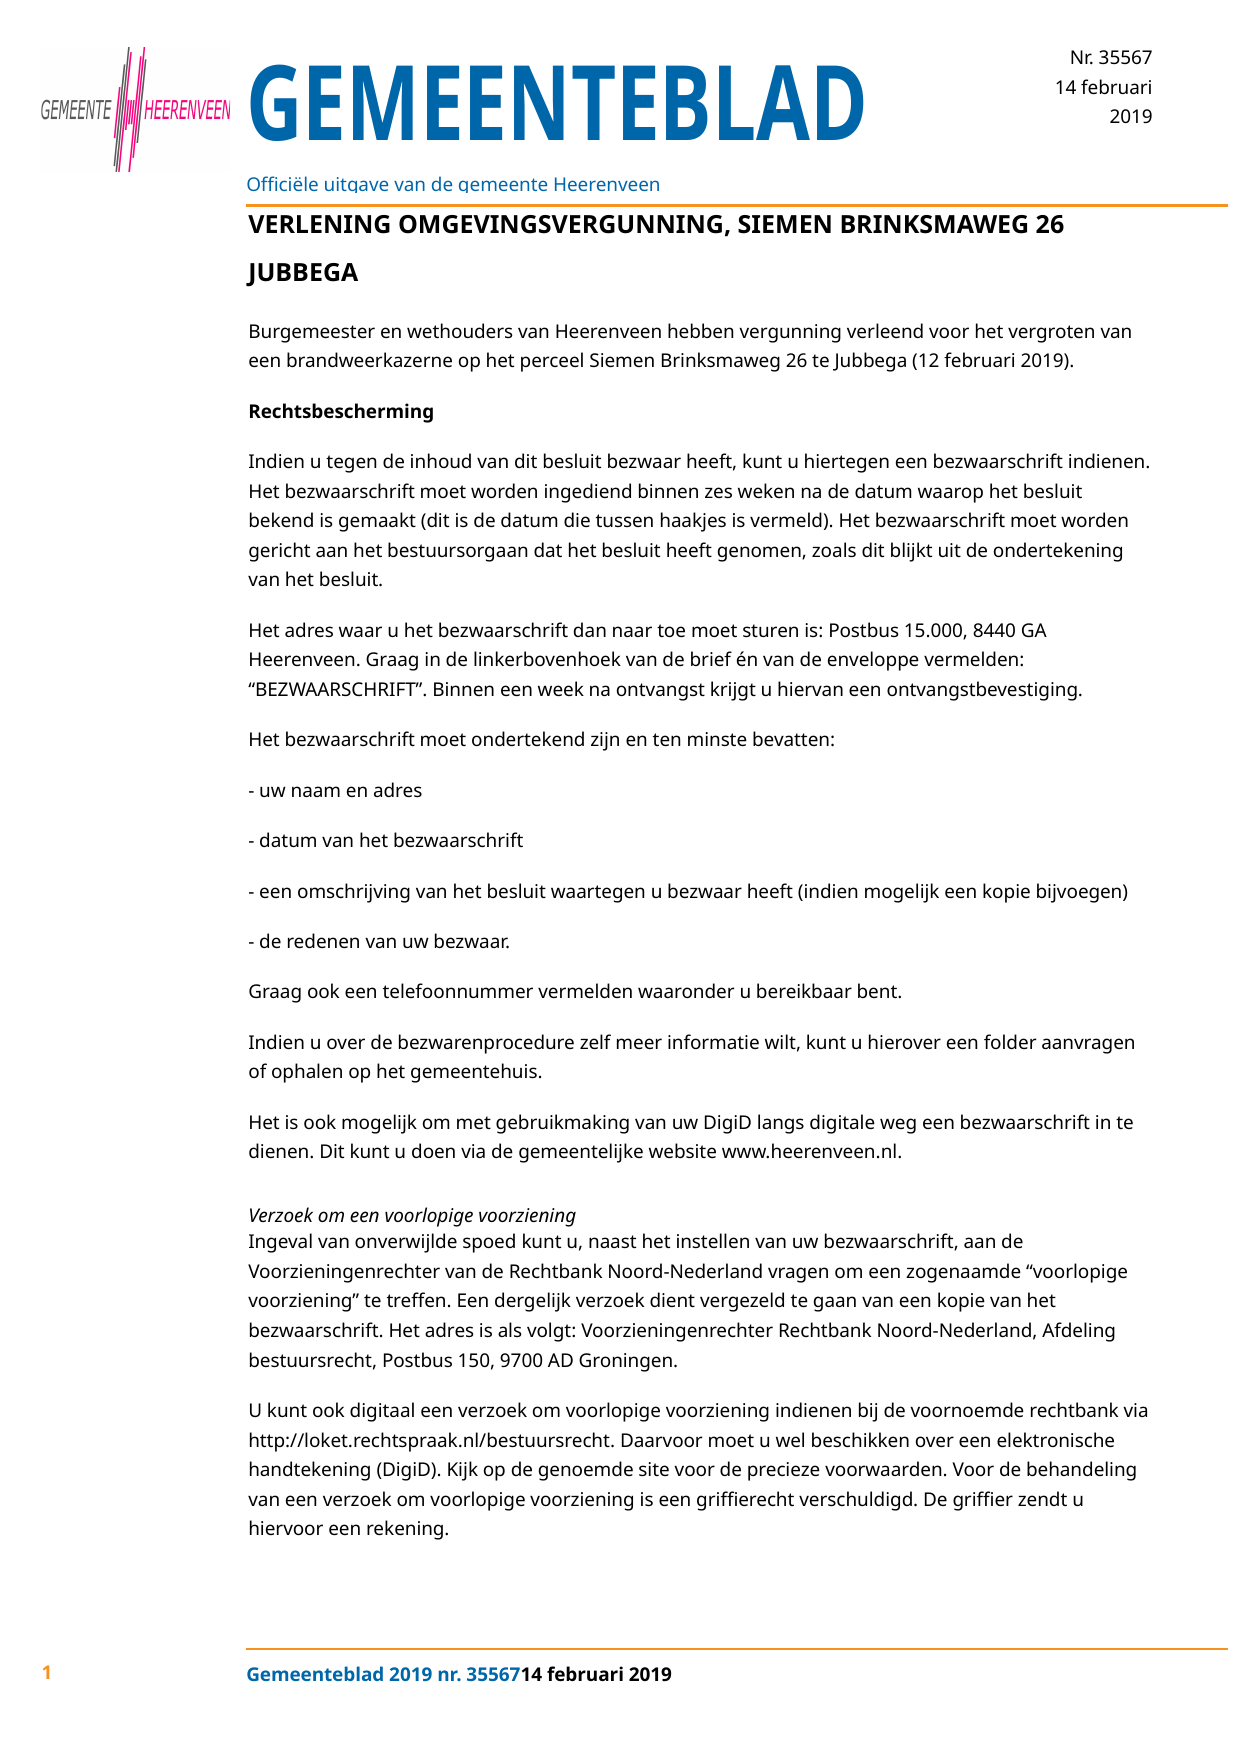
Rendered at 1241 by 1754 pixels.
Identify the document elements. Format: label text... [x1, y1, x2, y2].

text Indien u over de bezwarenprocedure zelf meer informatie wilt, kunt u hierover een folder aanvragen of ophalen op het gemeentehuis. [248, 1029, 1152, 1084]
text Graag ook een telefoonnummer vermelden waaronder u bereikbaar bent. [248, 979, 1152, 1004]
text - een omschrijving van het besluit waartegen u bezwaar heeft (indien mogelijk een kopie bijvoegen) [248, 878, 1152, 904]
text Rechtsbescherming [248, 398, 1152, 424]
text - datum van het bezwaarschrift [248, 827, 1152, 853]
text Indien u tegen de inhoud van dit besluit bezwaar heeft, kunt u hiertegen een bezwaarschrift indienen. Het bezwaarschrift moet worden ingediend binnen zes weken na de datum waarop het besluit bekend is gemaakt (dit is de datum die tussen haakjes is vermeld). Het bezwaarschrift moet worden gericht aan het bestuursorgaan dat het besluit heeft genomen, zoals dit blijkt uit de ondertekening van het besluit. [248, 448, 1152, 592]
text - uw naam en adres [248, 777, 1152, 803]
text Het adres waar u het bezwaarschrift dan naar toe moet sturen is: Postbus 15.000, 8440 GA Heerenveen. Graag in de linkerbovenhoek van de brief én van de enveloppe vermelden: “BEZWAARSCHRIFT”. Binnen een week na ontvangst krijgt u hiervan een ontvangstbevestiging. [248, 617, 1152, 702]
text Burgemeester en wethouders van Heerenveen hebben vergunning verleend voor het vergroten van een brandweerkazerne op het perceel Siemen Brinksmaweg 26 te Jubbega (12 februari 2019). [248, 318, 1152, 373]
text VERLENING OMGEVINGSVERGUNNING, SIEMEN BRINKSMAWEG 26 JUBBEGA [248, 207, 1152, 288]
text U kunt ook digitaal een verzoek om voorlopige voorziening indienen bij de voornoemde rechtbank via http://loket.rechtspraak.nl/bestuursrecht. Daarvoor moet u wel beschikken over een elektronische handtekening (DigiD). Kijk op de genoemde site voor de precieze voorwaarden. Voor de behandeling van een verzoek om voorlopige voorziening is een griffierecht verschuldigd. De griffier zendt u hiervoor een rekening. [248, 1397, 1152, 1541]
text - de redenen van uw bezwaar. [248, 928, 1152, 954]
text Het is ook mogelijk om met gebruikmaking van uw DigiD langs digitale weg een bezwaarschrift in te dienen. Dit kunt u doen via de gemeentelijke website www.heerenveen.nl. [248, 1109, 1152, 1164]
text Verzoek om een voorlopige voorziening [248, 1203, 1152, 1228]
picture [41, 47, 231, 172]
text Ingeval van onverwijlde spoed kunt u, naast het instellen van uw bezwaarschrift, aan de Voorzieningenrechter van de Rechtbank Noord-Nederland vragen om een zogenaamde “voorlopige voorziening” te treffen. Een dergelijk verzoek dient vergezeld te gaan van een kopie van het bezwaarschrift. Het adres is als volgt: Voorzieningenrechter Rechtbank Noord-Nederland, Afdeling bestuursrecht, Postbus 150, 9700 AD Groningen. [248, 1228, 1152, 1372]
text Het bezwaarschrift moet ondertekend zijn en ten minste bevatten: [248, 727, 1152, 752]
